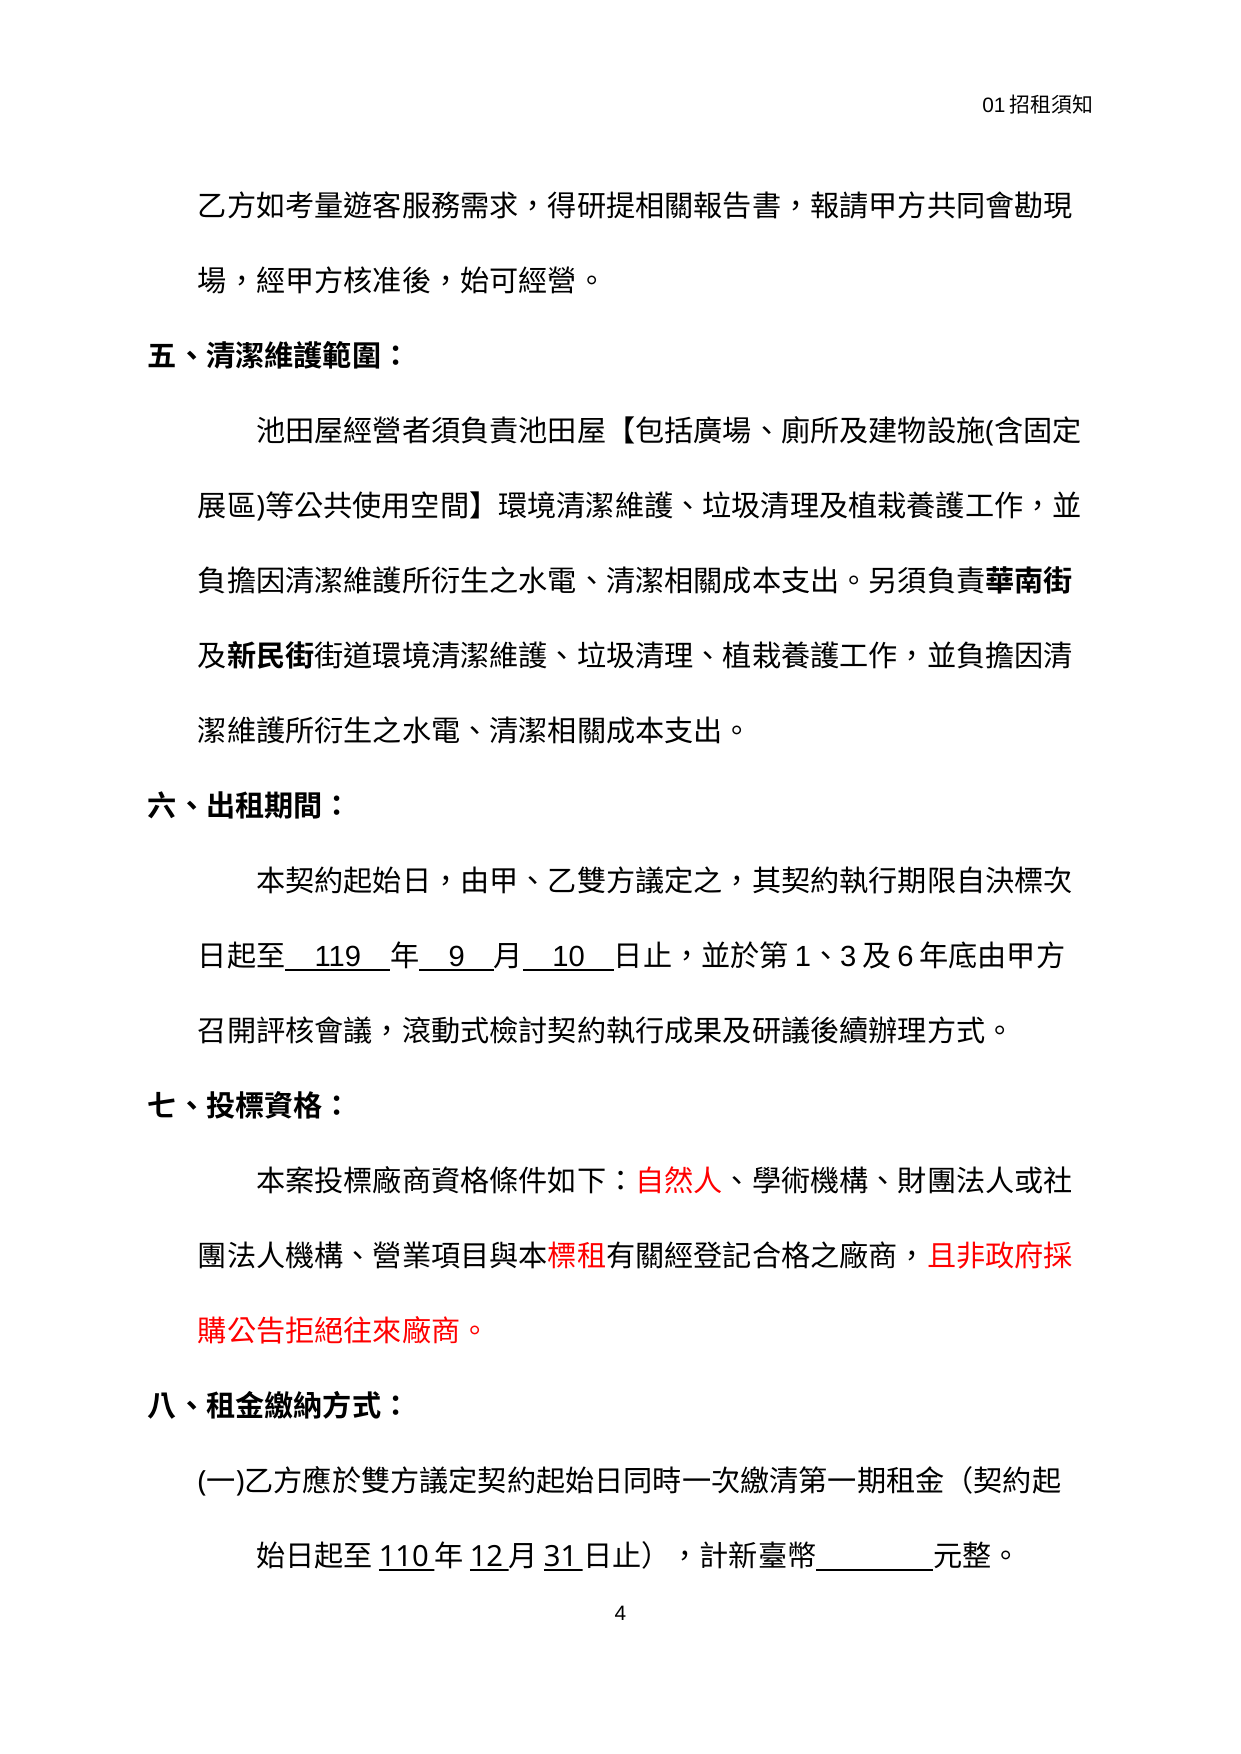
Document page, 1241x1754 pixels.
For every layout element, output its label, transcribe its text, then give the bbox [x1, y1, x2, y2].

text 六、出租期間： [148, 760, 1092, 835]
text 本契約起始日，由甲、乙雙方議定之，其契約執行期限自決標次日起至 119 年 9 月 10 日止，並於第1、3及6年底由甲方召開評核會議，滾動式檢討契約執行成果及研議後續辦理方式。 [198, 835, 1092, 1060]
text 八、租金繳納方式： [148, 1360, 1092, 1435]
text 池田屋經營者須負責池田屋【包括廣場、廁所及建物設施(含固定展區)等公共使用空間】環境清潔維護、垃圾清理及植栽養護工作，並負擔因清潔維護所衍生之水電、清潔相關成本支出。另須負責華南街及新民街街道環境清潔維護、垃圾清理、植栽養護工作，並負擔因清潔維護所衍生之水電、清潔相關成本支出。 [198, 385, 1092, 760]
text 五、清潔維護範圍： [148, 310, 1092, 385]
text 七、投標資格： [148, 1060, 1092, 1135]
text 餐飲(建築物內禁用明火)、農產品與農村文物展示（售）、文創商品展售及教育解說中心設施及觀光遊憩活動有關之商品零售、冷熱飲、輕食、特色伴手禮、商品銷售、藝術家進駐創作等且需具在地性，但乙方如考量遊客服務需求，得研提相關報告書，報請甲方共同會勘現場，經甲方核准後，始可經營。 [198, 160, 1092, 310]
text 本案投標廠商資格條件如下：自然人、學術機構、財團法人或社團法人機構、營業項目與本標租有關經登記合格之廠商，且非政府採購公告拒絕往來廠商。 [198, 1135, 1092, 1360]
text (一)乙方應於雙方議定契約起始日同時一次繳清第一期租金（契約起 始日起至110年12月31日止），計新臺幣 元整。 [198, 1435, 1092, 1585]
